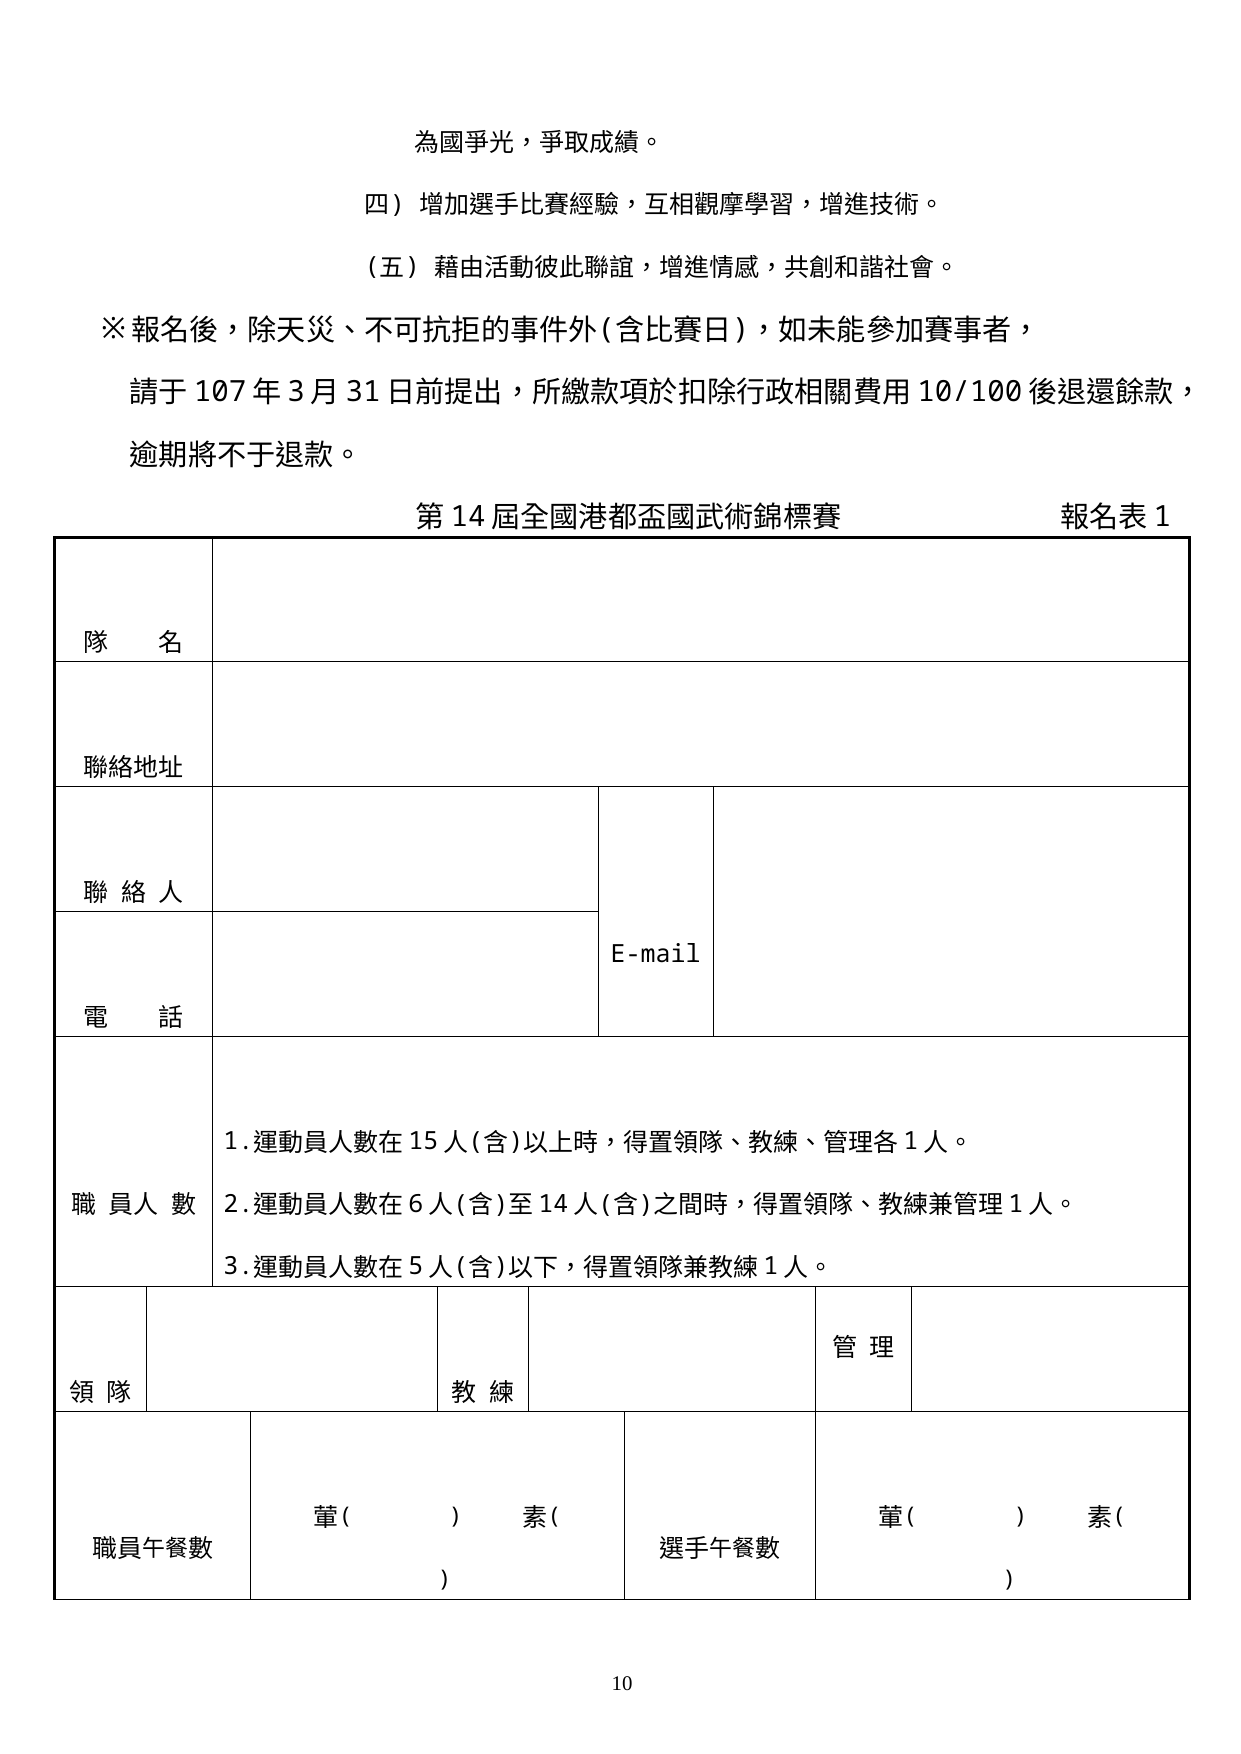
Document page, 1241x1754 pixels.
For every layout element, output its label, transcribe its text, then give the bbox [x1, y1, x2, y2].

table_header [213, 539, 1188, 661]
table_cell 領 隊 [56, 1287, 146, 1411]
table_cell 1.運動員人數在15人(含)以上時，得置領隊、教練、管理各1人。 2.運動員人數在6人(含)至14人(含)之間時，得置領隊、教練兼管理1人。 3.運動員人數在5人(含)以下，得置領隊兼教練1人。 [213, 1037, 1188, 1286]
table_cell [213, 912, 598, 1036]
table_cell [213, 662, 1188, 786]
text 第14屆全國港都盃國武術錦標賽 報名表1 [58, 473, 1230, 536]
table_cell 職 員人 數 [56, 1037, 212, 1286]
table_cell 選手午餐數 [625, 1412, 815, 1598]
table_cell 葷( ) 素( ) [251, 1412, 624, 1598]
table_cell [213, 787, 598, 911]
table_cell 聯 絡 人 [56, 787, 212, 911]
table_cell 管 理 [816, 1287, 911, 1411]
table_cell 葷( ) 素( ) [816, 1412, 1188, 1598]
table_cell 教 練 [438, 1287, 528, 1411]
table_cell 職員午餐數 [56, 1412, 250, 1598]
text 為國爭光，爭取成績。 [60, 98, 1184, 161]
table_header 隊 名 [56, 539, 212, 661]
table_cell E-mail [599, 787, 713, 1036]
table_cell 聯絡地址 [56, 662, 212, 786]
text (五) 藉由活動彼此聯誼，增進情感，共創和諧社會。 [60, 223, 1184, 286]
text 四) 增加選手比賽經驗，互相觀摩學習，增進技術。 [60, 161, 1184, 223]
table_cell [912, 1287, 1188, 1411]
table_cell [714, 787, 1188, 1036]
text 逾期將不于退款。 [129, 411, 1230, 473]
text 請于107年3月31日前提出，所繳款項於扣除行政相關費用10/100後退還餘款， [129, 348, 1230, 411]
table_cell 電 話 [56, 912, 212, 1036]
table_cell [529, 1287, 815, 1411]
table_cell [147, 1287, 437, 1411]
text ※報名後，除天災、不可抗拒的事件外(含比賽日)，如未能參加賽事者， [96, 286, 1230, 348]
